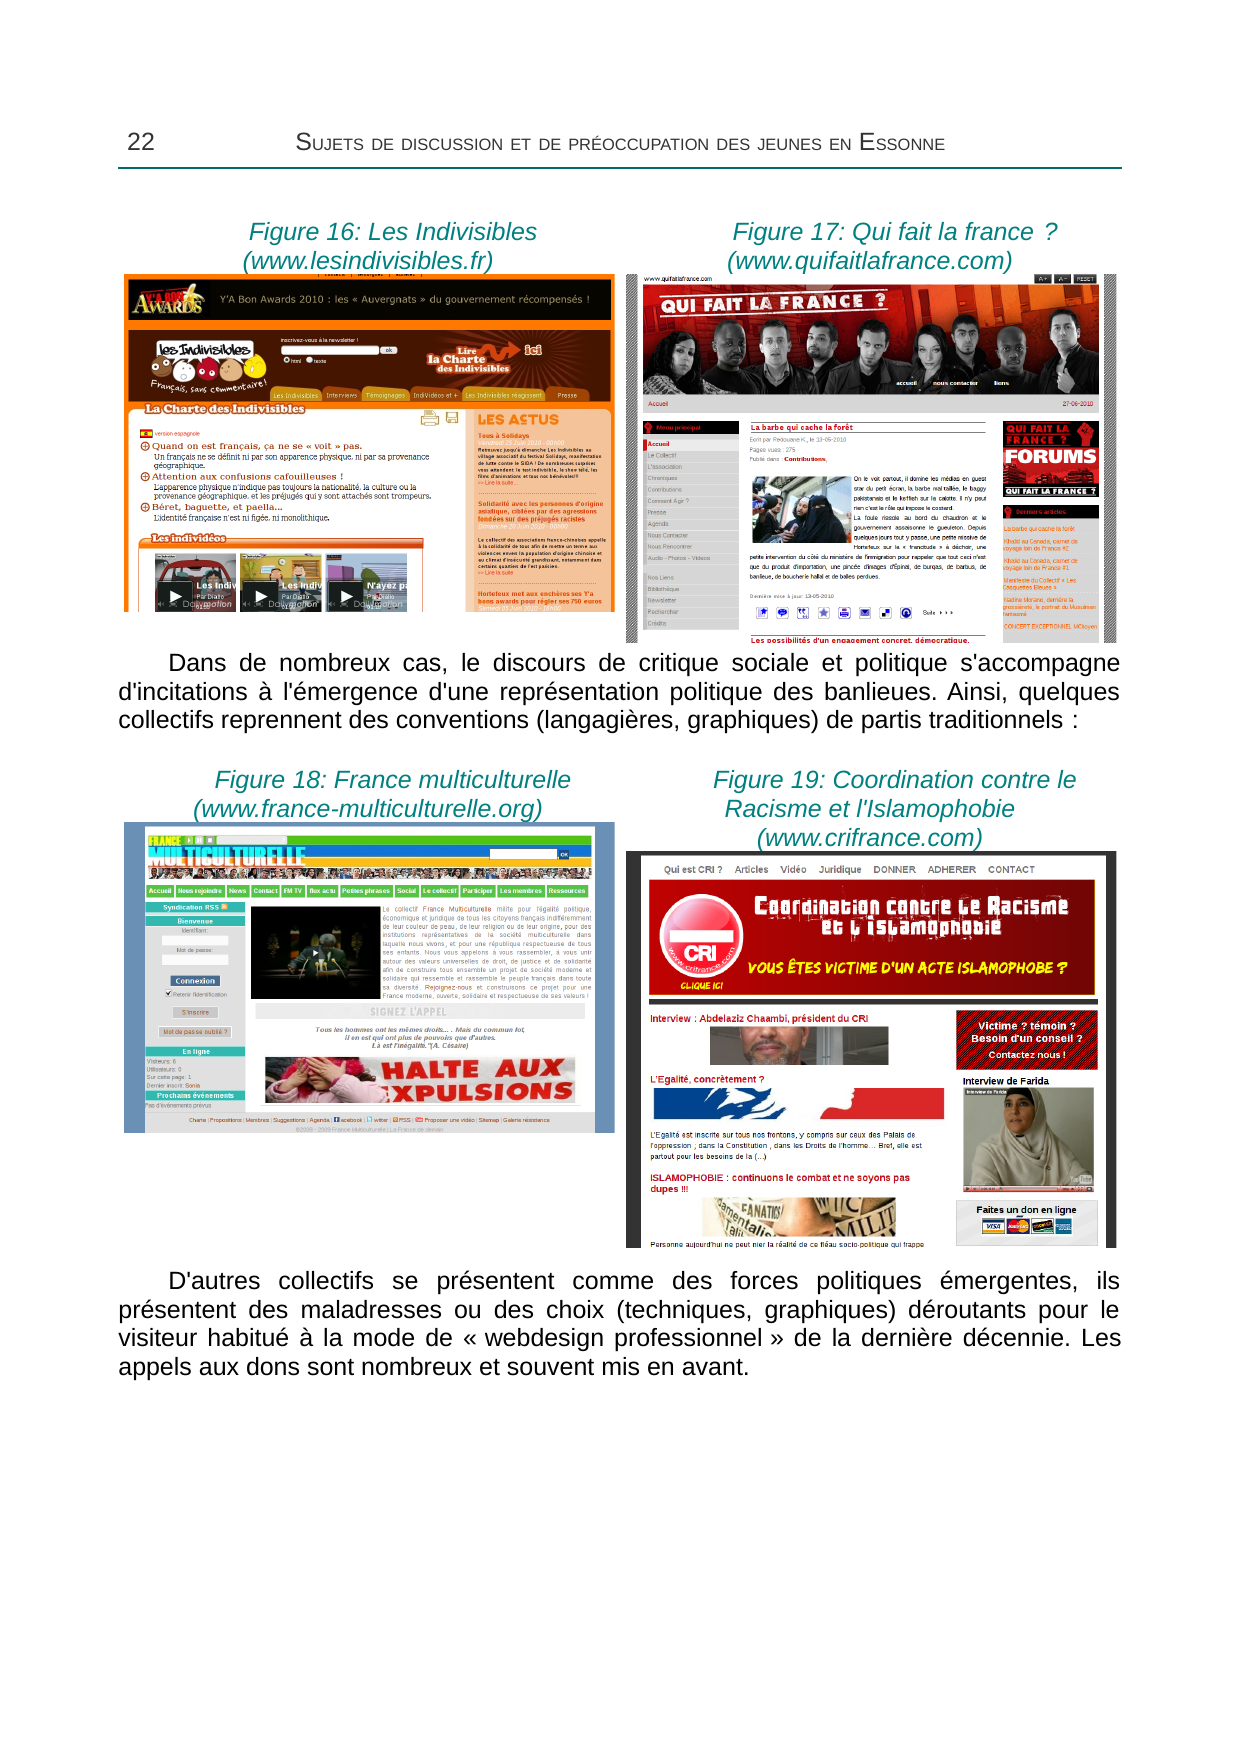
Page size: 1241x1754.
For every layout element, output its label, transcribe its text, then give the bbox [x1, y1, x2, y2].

text D'autres collectifs se présentent comme des forces politiques émergentes, ils présentent des maladresses ou des choix (techniques, graphiques) déroutants pour le visiteur habitué à la mode de « webdesign professionnel » de la dernière décennie. Les appels aux dons sont nombreux et souvent mis en avant. [118, 1266, 1122, 1381]
table_header [118, 753, 620, 822]
table_header [118, 199, 620, 607]
text Dans de nombreux cas, le discours de critique sociale et politique s'accompagne d'incitations à l'émergence d'une représentation politique des banlieues. Ainsi, quelques collectifs reprennent des conventions (langagières, graphiques) de partis traditionnels : [118, 648, 1122, 734]
table_header [118, 747, 620, 752]
picture [124, 274, 615, 612]
table_header [620, 753, 1122, 1183]
table_header [523, 805, 530, 815]
table_header [620, 747, 1122, 752]
picture [124, 822, 615, 1133]
table_header [620, 199, 1122, 607]
picture [626, 274, 1117, 643]
picture [626, 851, 1117, 1248]
table_header [797, 257, 804, 268]
table_header [118, 823, 620, 1183]
